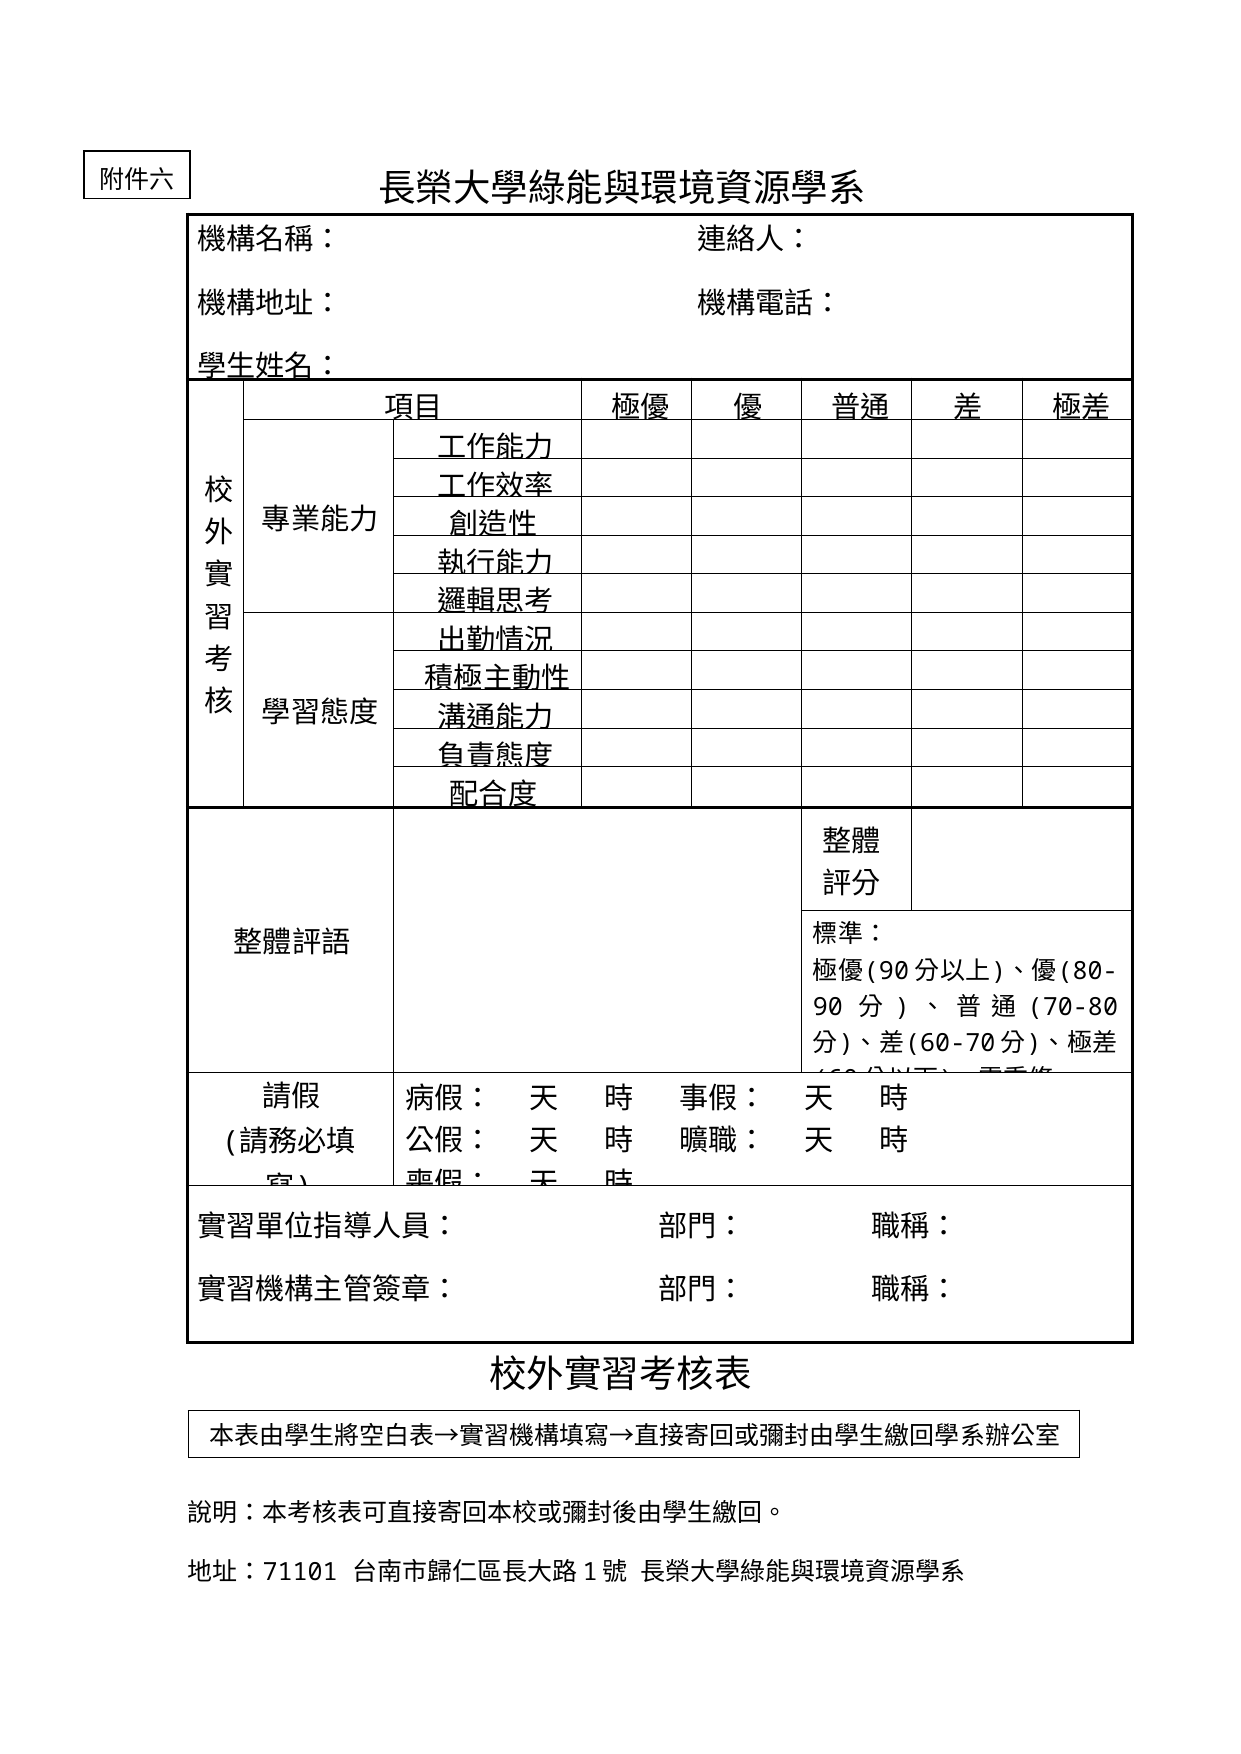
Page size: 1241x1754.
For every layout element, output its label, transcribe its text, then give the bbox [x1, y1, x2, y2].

table_cell 標準： 極優(90分以上)、優(80-90分)、普通(70-80分)、差(60-70分)、極差(60分以下)，需重修。 [802, 911, 1131, 1072]
table_cell [1023, 574, 1131, 612]
table_cell [802, 459, 911, 496]
table_cell [1023, 497, 1131, 535]
table_cell 執行能力 [394, 536, 581, 573]
table_cell [394, 809, 801, 1072]
table_cell [692, 459, 801, 496]
table_cell [912, 420, 1022, 457]
table_cell 配合度 [394, 767, 581, 806]
text 說明：本考核表可直接寄回本校或彌封後由學生繳回。 [187, 1492, 1053, 1528]
table_cell [692, 651, 801, 689]
table_cell [912, 690, 1022, 727]
table_cell [912, 729, 1022, 766]
table_cell 邏輯思考 [394, 574, 581, 612]
table_cell 整體評語 [189, 809, 393, 1072]
table_cell 工作效率 [394, 459, 581, 496]
table_cell 積極主動性 [394, 651, 581, 689]
table_cell 學習態度 [244, 613, 393, 806]
table_cell 溝通能力 [394, 690, 581, 727]
text 地址：71101 台南市歸仁區長大路1號 長榮大學綠能與環境資源學系 [187, 1528, 1053, 1591]
table_cell [582, 729, 691, 766]
table_cell [912, 536, 1022, 573]
table_cell [802, 497, 911, 535]
table_cell [582, 497, 691, 535]
table_cell [912, 651, 1022, 689]
table_cell [582, 767, 691, 806]
table_cell 校 外 實 習 考 核 [189, 381, 243, 806]
text [189, 1411, 1079, 1457]
table_cell [692, 536, 801, 573]
table_cell 普通 [802, 381, 911, 419]
table_cell [1023, 420, 1131, 457]
table_cell 工作能力 [394, 420, 581, 457]
table_header 機構名稱： 連絡人： 機構地址： 機構電話： 學生姓名： [189, 216, 1131, 378]
table_cell [692, 497, 801, 535]
table_cell [912, 613, 1022, 650]
text [85, 152, 189, 198]
table_cell [912, 497, 1022, 535]
table_cell [582, 459, 691, 496]
table_cell [802, 729, 911, 766]
table_cell [912, 574, 1022, 612]
table_cell [692, 729, 801, 766]
table_cell [802, 536, 911, 573]
table_cell [692, 613, 801, 650]
table_cell [802, 651, 911, 689]
table_cell [1023, 690, 1131, 727]
text 本表由學生將空白表→實習機構填寫→直接寄回或彌封由學生繳回學系辦公室 [203, 1418, 1066, 1449]
table_cell [582, 536, 691, 573]
table_cell 優 [692, 381, 801, 419]
table_cell [802, 574, 911, 612]
table_cell [802, 613, 911, 650]
table_cell 極差 [1023, 381, 1131, 419]
table_cell [582, 574, 691, 612]
table_cell [692, 420, 801, 457]
table_cell [802, 690, 911, 727]
table_cell 病假： 天 時 事假： 天 時 公假： 天 時 曠職： 天 時 喪假： 天 時 [394, 1073, 1131, 1185]
table_cell [802, 420, 911, 457]
table_cell 實習單位指導人員： 部門： 職稱： 實習機構主管簽章： 部門： 職稱： [189, 1186, 1131, 1341]
table_cell [692, 574, 801, 612]
text 長榮大學綠能與環境資源學系 [187, 158, 1053, 212]
table_cell [582, 690, 691, 727]
table_cell [1023, 536, 1131, 573]
text 校外實習考核表 [187, 1344, 1053, 1398]
text 附件六 [99, 159, 174, 190]
table_cell 整體 評分 [802, 809, 911, 910]
table_cell [1023, 767, 1131, 806]
table_cell 請假 (請務必填寫) [189, 1073, 393, 1185]
table_cell [582, 613, 691, 650]
table_cell [582, 651, 691, 689]
table_cell [912, 459, 1022, 496]
table_cell [912, 767, 1022, 806]
table_cell 極優 [582, 381, 691, 419]
table_cell [802, 767, 911, 806]
table_cell 專業能力 [244, 420, 393, 612]
table_cell 項目 [244, 381, 581, 419]
table_cell [912, 809, 1131, 910]
table_cell [692, 690, 801, 727]
table_cell 創造性 [394, 497, 581, 535]
table_cell [692, 767, 801, 806]
table_cell [1023, 459, 1131, 496]
table_cell [1023, 729, 1131, 766]
table_cell 差 [912, 381, 1022, 419]
table_cell [1023, 651, 1131, 689]
table_cell 負責態度 [394, 729, 581, 766]
table_cell [582, 420, 691, 457]
table_cell 出勤情況 [394, 613, 581, 650]
table_cell [1023, 613, 1131, 650]
